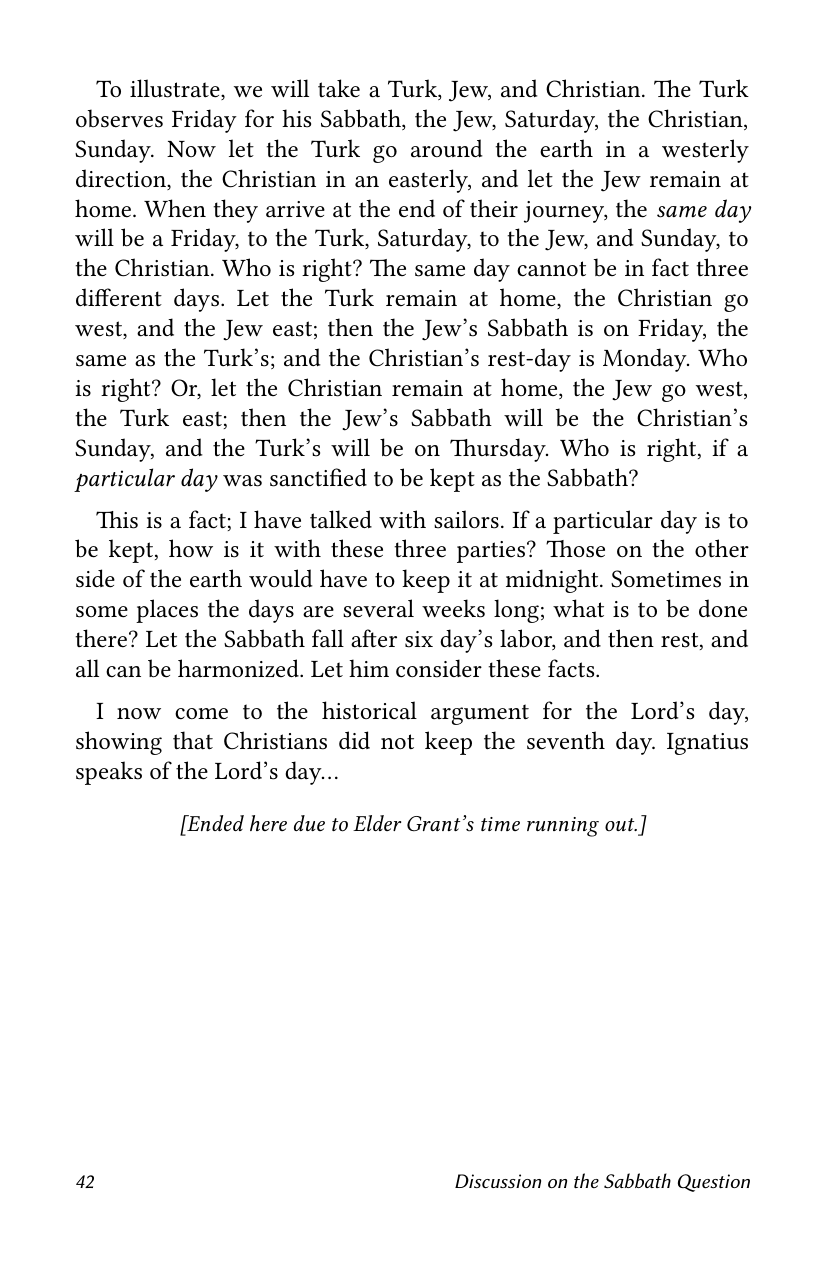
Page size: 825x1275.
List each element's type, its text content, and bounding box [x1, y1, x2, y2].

text I now come to the historical argument for the Lord’s day, showing that Christians did not keep the seventh day. Ignatius speaks of the Lord’s day… [75, 697, 750, 785]
text This is a fact; I have talked with sailors. If a particular day is to be kept, how is it with these three parties? Those on the other side of the earth would have to keep it at midnight. Sometimes in some places the days are several weeks long; what is to be done there? Let the Sabbath fall after six day’s labor, and then rest, and all can be harmonized. Let him consider these facts. [75, 506, 750, 684]
text To illustrate, we will take a Turk, Jew, and Christian. The Turk observes Friday for his Sabbath, the Jew, Saturday, the Christian, Sunday. Now let the Turk go around the earth in a westerly direction, the Christian in an easterly, and let the Jew remain at home. When they arrive at the end of their journey, the same day will be a Friday, to the Turk, Saturday, to the Jew, and Sunday, to the Christian. Who is right? The same day cannot be in fact three different days. Let the Turk remain at home, the Christian go west, and the Jew east; then the Jew’s Sabbath is on Friday, the same as the Turk’s; and the Christian’s rest-day is Monday. Who is right? Or, let the Christian remain at home, the Jew go west, the Turk east; then the Jew’s Sabbath will be the Christian’s Sunday, and the Turk’s will be on Thursday. Who is right, if a particular day was sanctified to be kept as the Sabbath? [75, 75, 750, 492]
text [Ended here due to Elder Grant’s time running out.] [105, 811, 720, 837]
